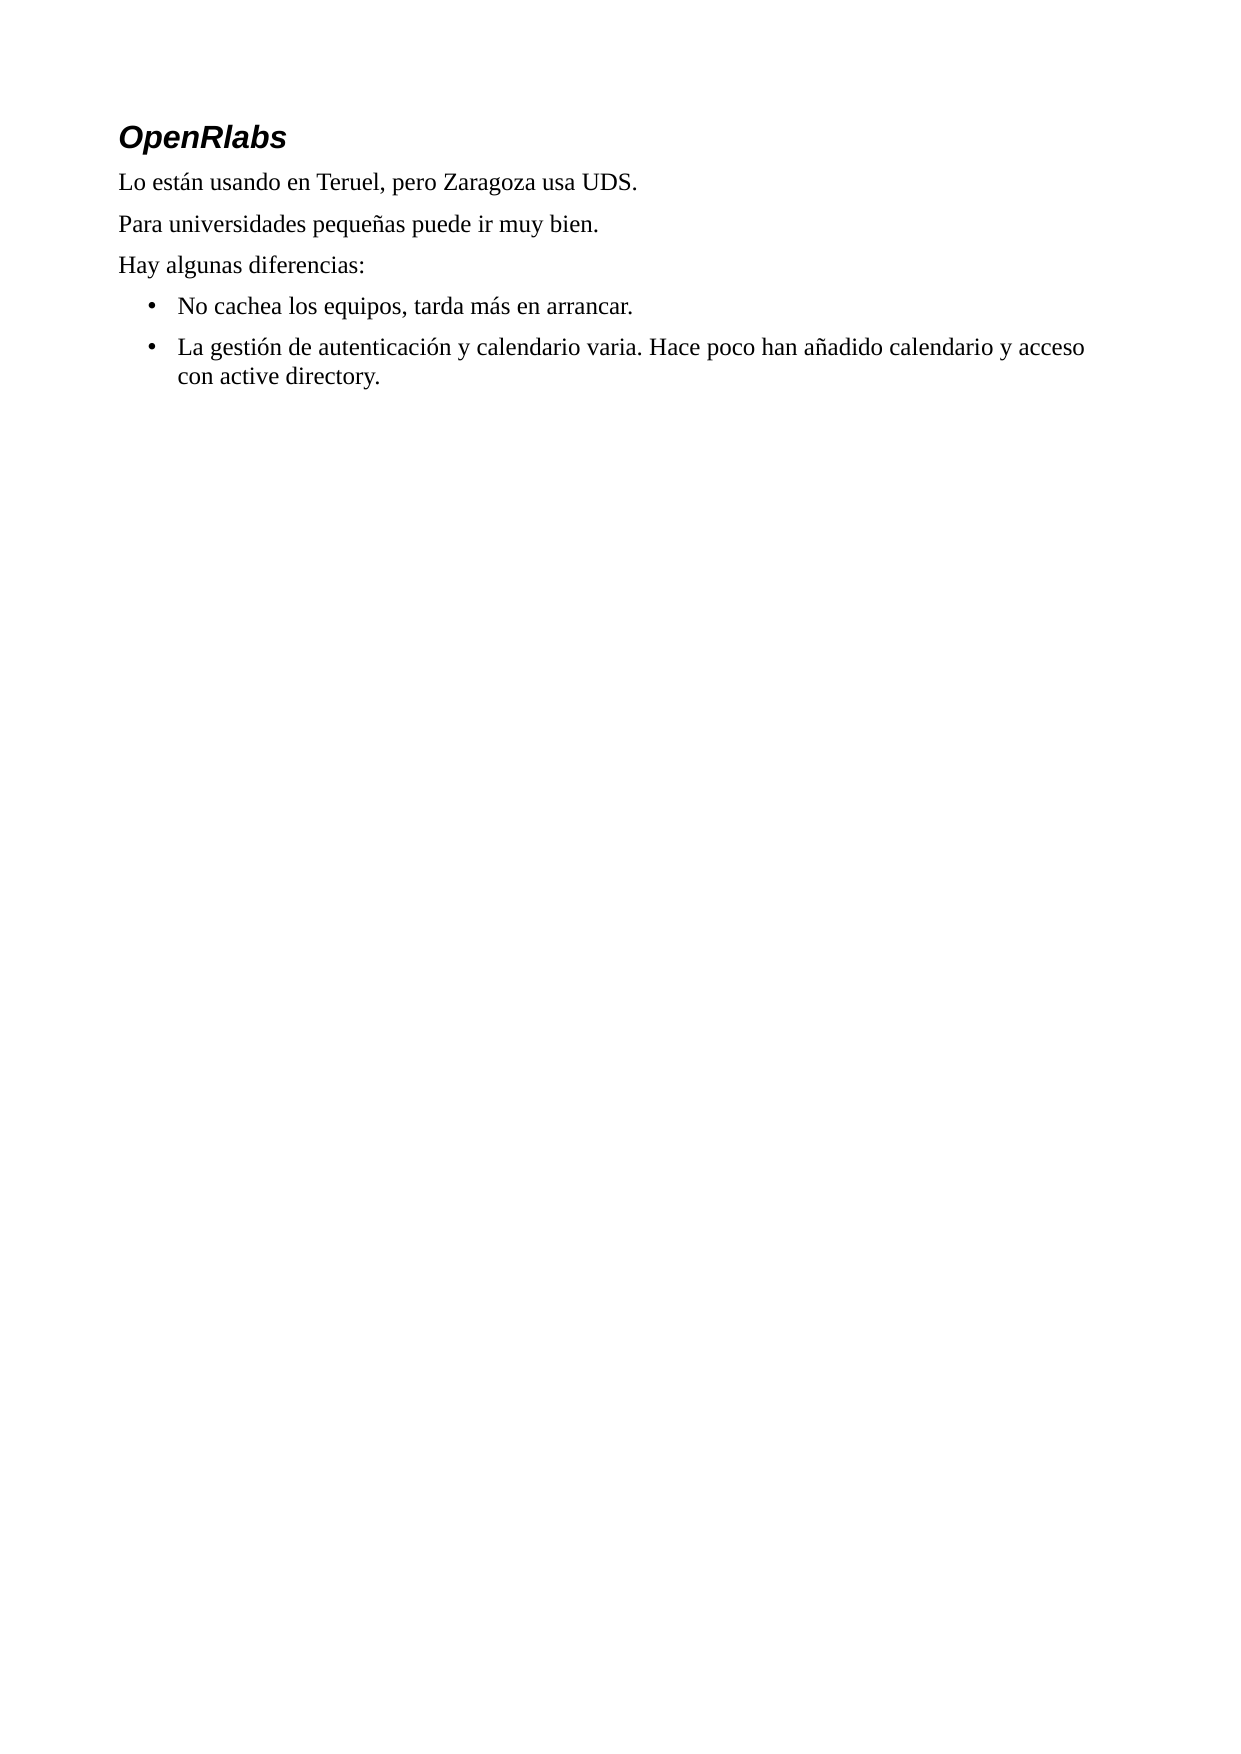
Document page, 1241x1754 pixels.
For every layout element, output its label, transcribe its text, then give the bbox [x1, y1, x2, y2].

subtitle OpenRlabs [118, 118, 1122, 155]
list La gestión de autenticación y calendario varia. Hace poco han añadido calendario y acceso con active directory. [148, 332, 1122, 390]
text Para universidades pequeñas puede ir muy bien. [118, 209, 1122, 237]
text Hay algunas diferencias: [118, 250, 1122, 279]
text Lo están usando en Teruel, pero Zaragoza usa UDS. [118, 167, 1122, 196]
list No cachea los equipos, tarda más en arrancar. [148, 291, 1122, 320]
